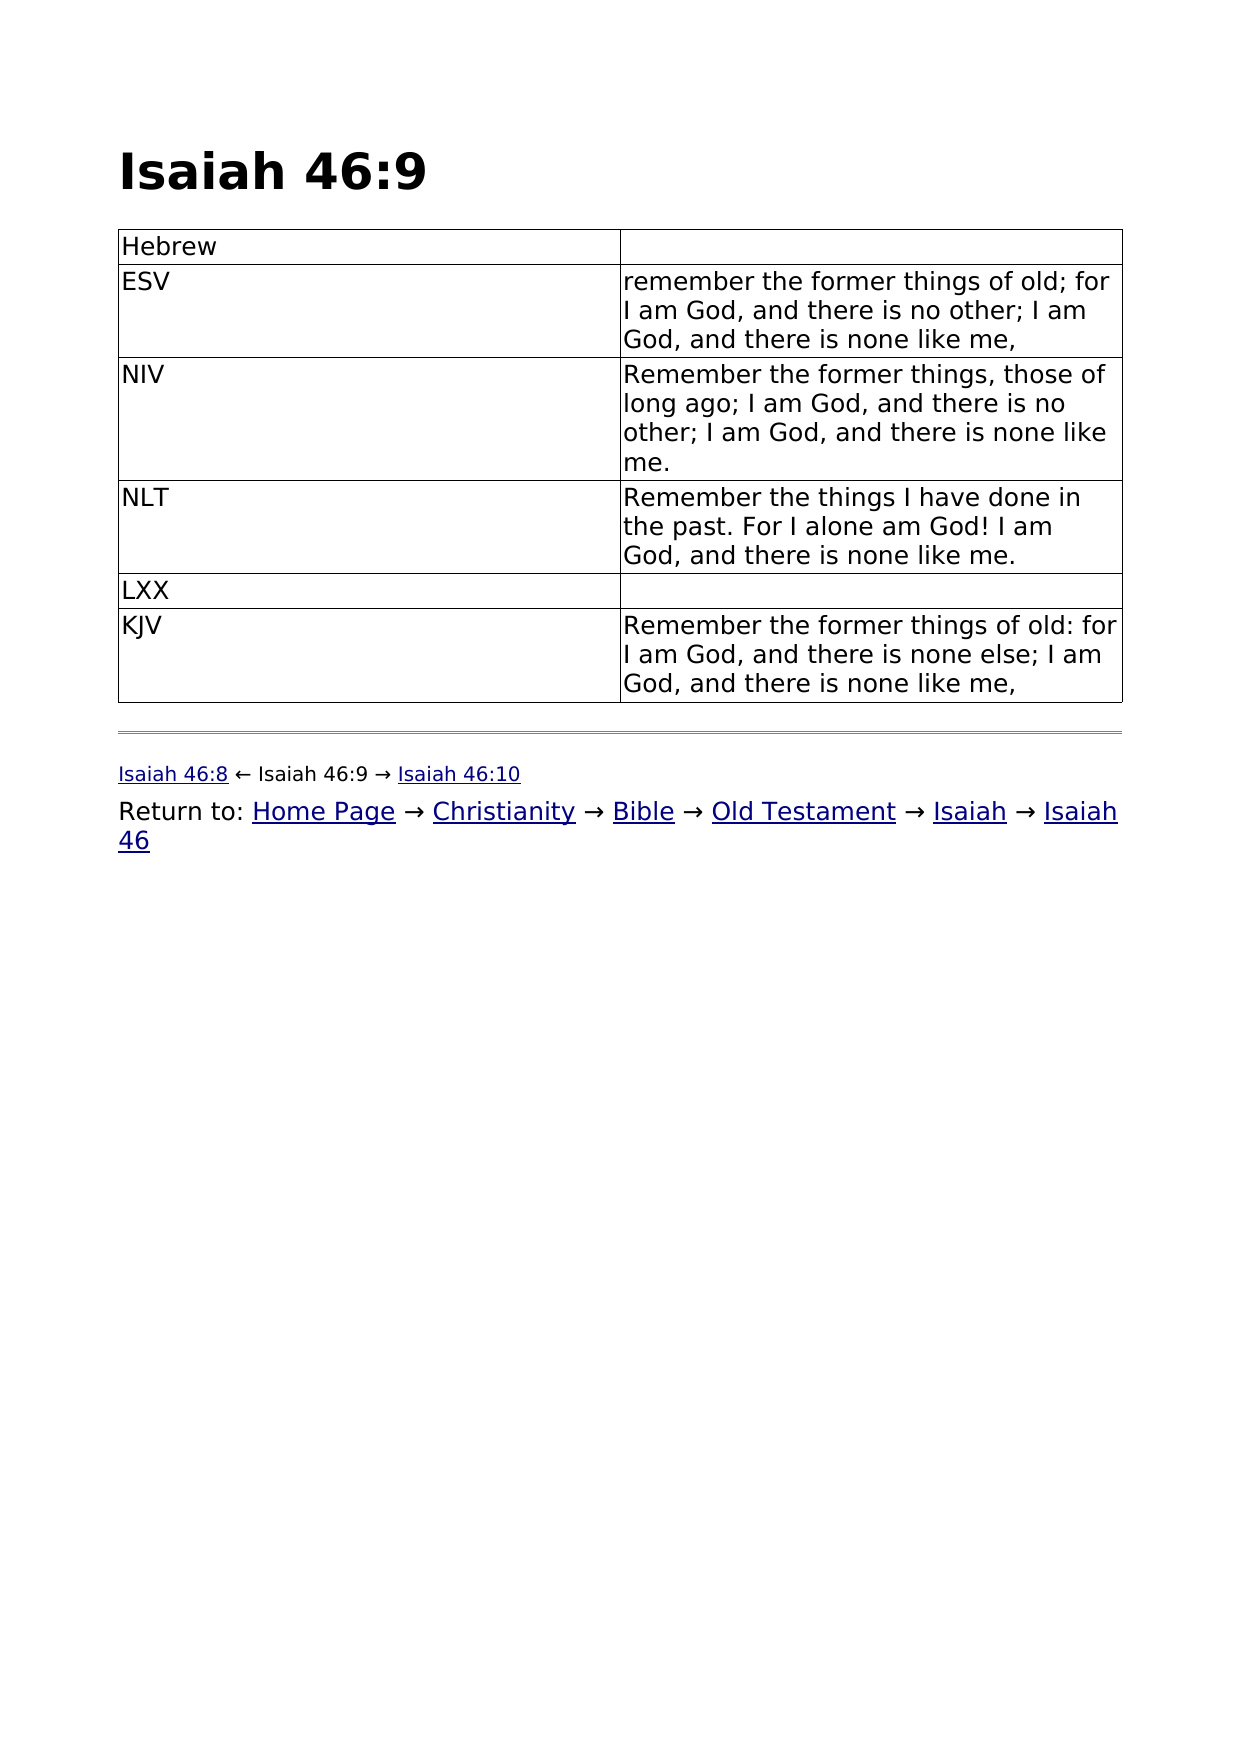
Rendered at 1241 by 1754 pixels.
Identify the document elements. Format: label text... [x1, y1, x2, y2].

table_cell ESV [119, 265, 620, 357]
table_cell Remember the former things of old: for I am God, and there is none else; I am God, and there is none like me, [621, 609, 1122, 702]
subtitle Isaiah 46:9 [118, 143, 1122, 201]
table_cell Remember the former things, those of long ago; I am God, and there is no other; I am God, and there is none like me. [621, 358, 1122, 480]
text Isaiah 46:8 ← Isaiah 46:9 → Isaiah 46:10 [118, 763, 1122, 797]
table_cell KJV [119, 609, 620, 702]
table_cell LXX [119, 574, 620, 608]
text Return to: Home Page → Christianity → Bible → Old Testament → Isaiah → Isaiah 46 [118, 797, 1122, 855]
table_cell Remember the things I have done in the past. For I alone am God! I am God, and there is none like me. [621, 481, 1122, 573]
table_cell NIV [119, 358, 620, 480]
table_cell NLT [119, 481, 620, 573]
table_cell remember the former things of old; for I am God, and there is no other; I am God, and there is none like me, [621, 265, 1122, 357]
table_header [621, 230, 1122, 264]
table_cell [621, 574, 1122, 608]
table_header Hebrew [119, 230, 620, 264]
